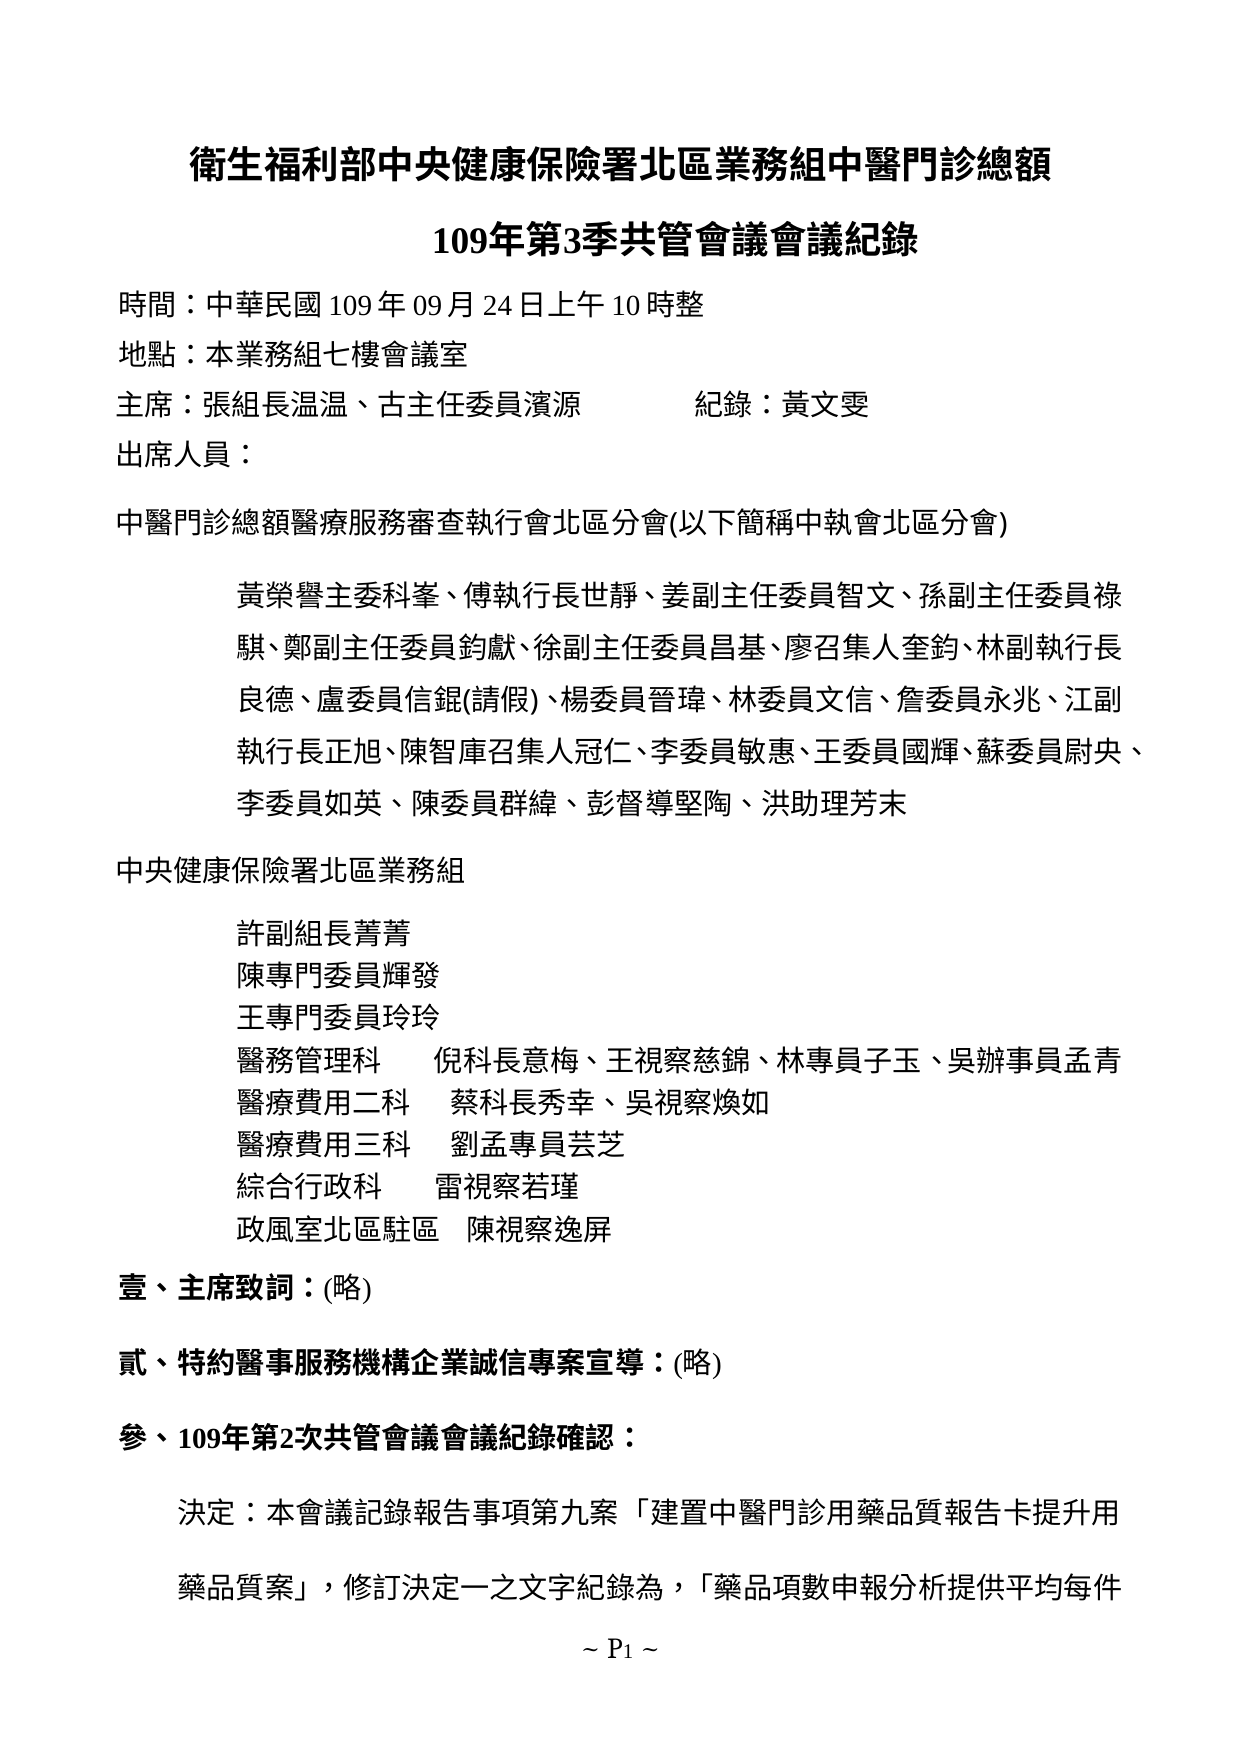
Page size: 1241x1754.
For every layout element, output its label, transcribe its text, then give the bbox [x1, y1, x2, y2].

list 特約醫事服務機構企業誠信專案宣導：(略) [118, 1324, 1122, 1399]
text 地點：本業務組七樓會議室 [118, 325, 1122, 375]
text 中央健康保險署北區業務組 [93, 842, 1122, 892]
text 黃榮譽主委科峯、傅執行長世靜、姜副主任委員智文、孫副主任委員祿騏、鄭副主任委員鈞獻、徐副主任委員昌基、廖召集人奎鈞、林副執行長良德、盧委員信錕(請假)、楊委員晉瑋、林委員文信、詹委員永兆、江副執行長正旭、陳智庫召集人冠仁、李委員敏惠、王委員國輝、蘇委員尉央、李委員如英、陳委員群緯、彭督導堅陶、洪助理芳末 [236, 562, 1122, 823]
text 中醫門診總額醫療服務審查執行會北區分會(以下簡稱中執會北區分會) [93, 494, 1122, 544]
text 出席人員： [93, 425, 1122, 475]
text 醫務管理科 倪科長意梅、王視察慈錦、林專員子玉、吳辦事員孟青 [236, 1037, 1122, 1079]
text 王專門委員玲玲 [236, 995, 1122, 1037]
text 109年第3季共管會議會議紀錄 [228, 200, 1122, 275]
text 政風室北區駐區 陳視察逸屏 [236, 1206, 1122, 1249]
text 醫療費用二科 蔡科長秀幸、吳視察煥如 [236, 1079, 1122, 1122]
text 陳專門委員輝發 [236, 953, 1122, 995]
text 決定：本會議記錄報告事項第九案「建置中醫門診用藥品質報告卡提升用藥品質案」，修訂決定一之文字紀錄為，「藥品項數申報分析提供平均每件 [177, 1474, 1122, 1624]
text 時間：中華民國109年09月24日上午10時整 [118, 275, 1122, 325]
list 109年第2次共管會議會議紀錄確認： [118, 1399, 1122, 1474]
text 衛生福利部中央健康保險署北區業務組中醫門診總額 [118, 125, 1122, 200]
text 許副組長菁菁 [236, 910, 1122, 953]
text 綜合行政科 雷視察若瑾 [236, 1164, 1122, 1206]
list 主席致詞：(略) [118, 1249, 1122, 1324]
text 醫療費用三科 劉孟專員芸芝 [236, 1122, 1122, 1164]
text 主席：張組長温温、古主任委員濱源 紀錄：黃文雯 [93, 375, 1122, 425]
